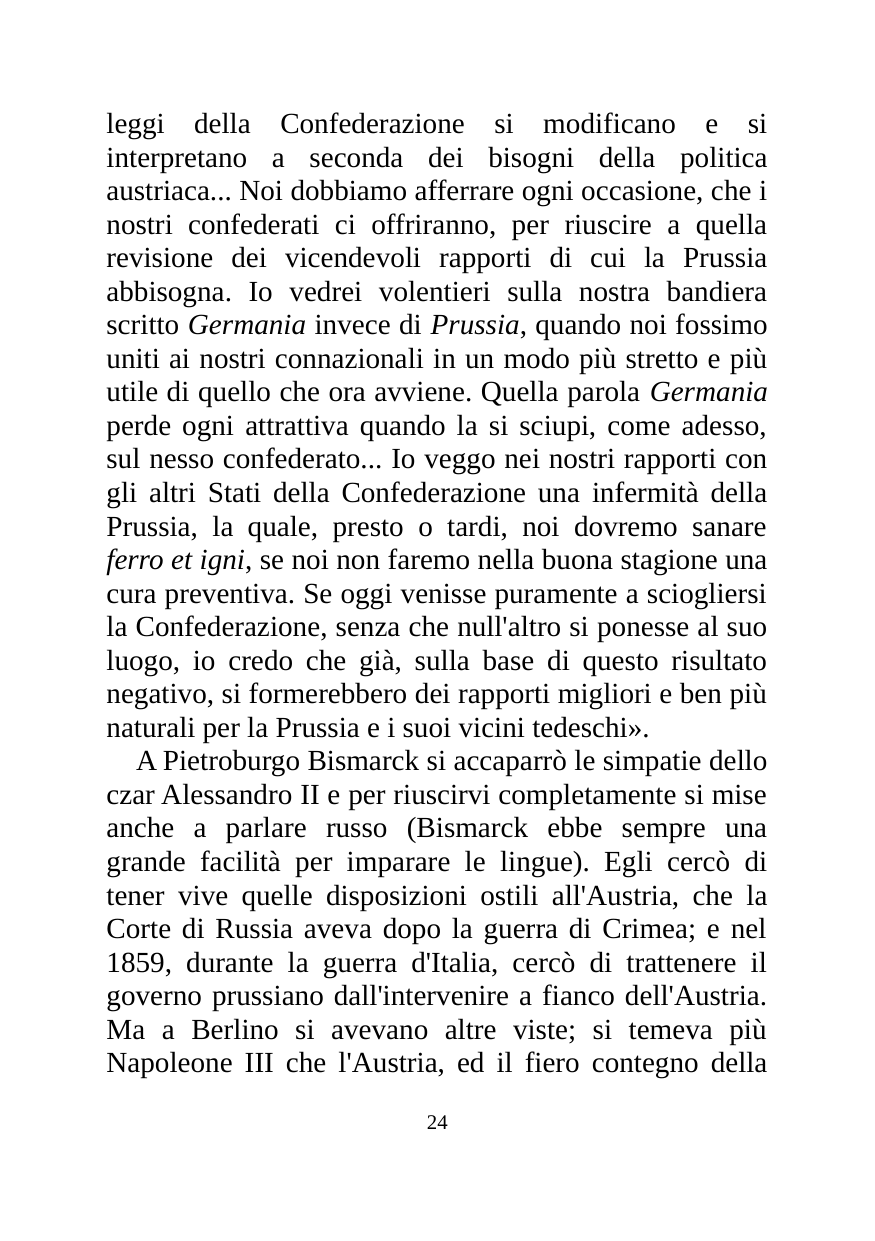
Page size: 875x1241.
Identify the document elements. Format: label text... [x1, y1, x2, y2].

text A Pietroburgo Bismarck si accaparrò le simpatie dello czar Alessandro II e per riuscirvi completamente si mise anche a parlare russo (Bismarck ebbe sempre una grande facilità per imparare le lingue). Egli cercò di tener vive quelle disposizioni ostili all'Austria, che la Corte di Russia aveva dopo la guerra di Crimea; e nel 1859, durante la guerra d'Italia, cercò di trattenere il governo prussiano dall'intervenire a fianco dell'Austria. Ma a Berlino si avevano altre viste; si temeva più Napoleone III che l'Austria, ed il fiero contegno della [106, 743, 768, 1079]
text leggi della Confederazione si modificano e si interpretano a seconda dei bisogni della politica austriaca... Noi dobbiamo afferrare ogni occasione, che i nostri confederati ci offriranno, per riuscire a quella revisione dei vicendevoli rapporti di cui la Prussia abbisogna. Io vedrei volentieri sulla nostra bandiera scritto Germania invece di Prussia, quando noi fossimo uniti ai nostri connazionali in un modo più stretto e più utile di quello che ora avviene. Quella parola Germania perde ogni attrattiva quando la si sciupi, come adesso, sul nesso confederato... Io veggo nei nostri rapporti con gli altri Stati della Confederazione una infermità della Prussia, la quale, presto o tardi, noi dovremo sanare ferro et igni, se noi non faremo nella buona stagione una cura preventiva. Se oggi venisse puramente a sciogliersi la Confederazione, senza che null'altro si ponesse al suo luogo, io credo che già, sulla base di questo risultato negativo, si formerebbero dei rapporti migliori e ben più naturali per la Prussia e i suoi vicini tedeschi». [106, 106, 768, 743]
